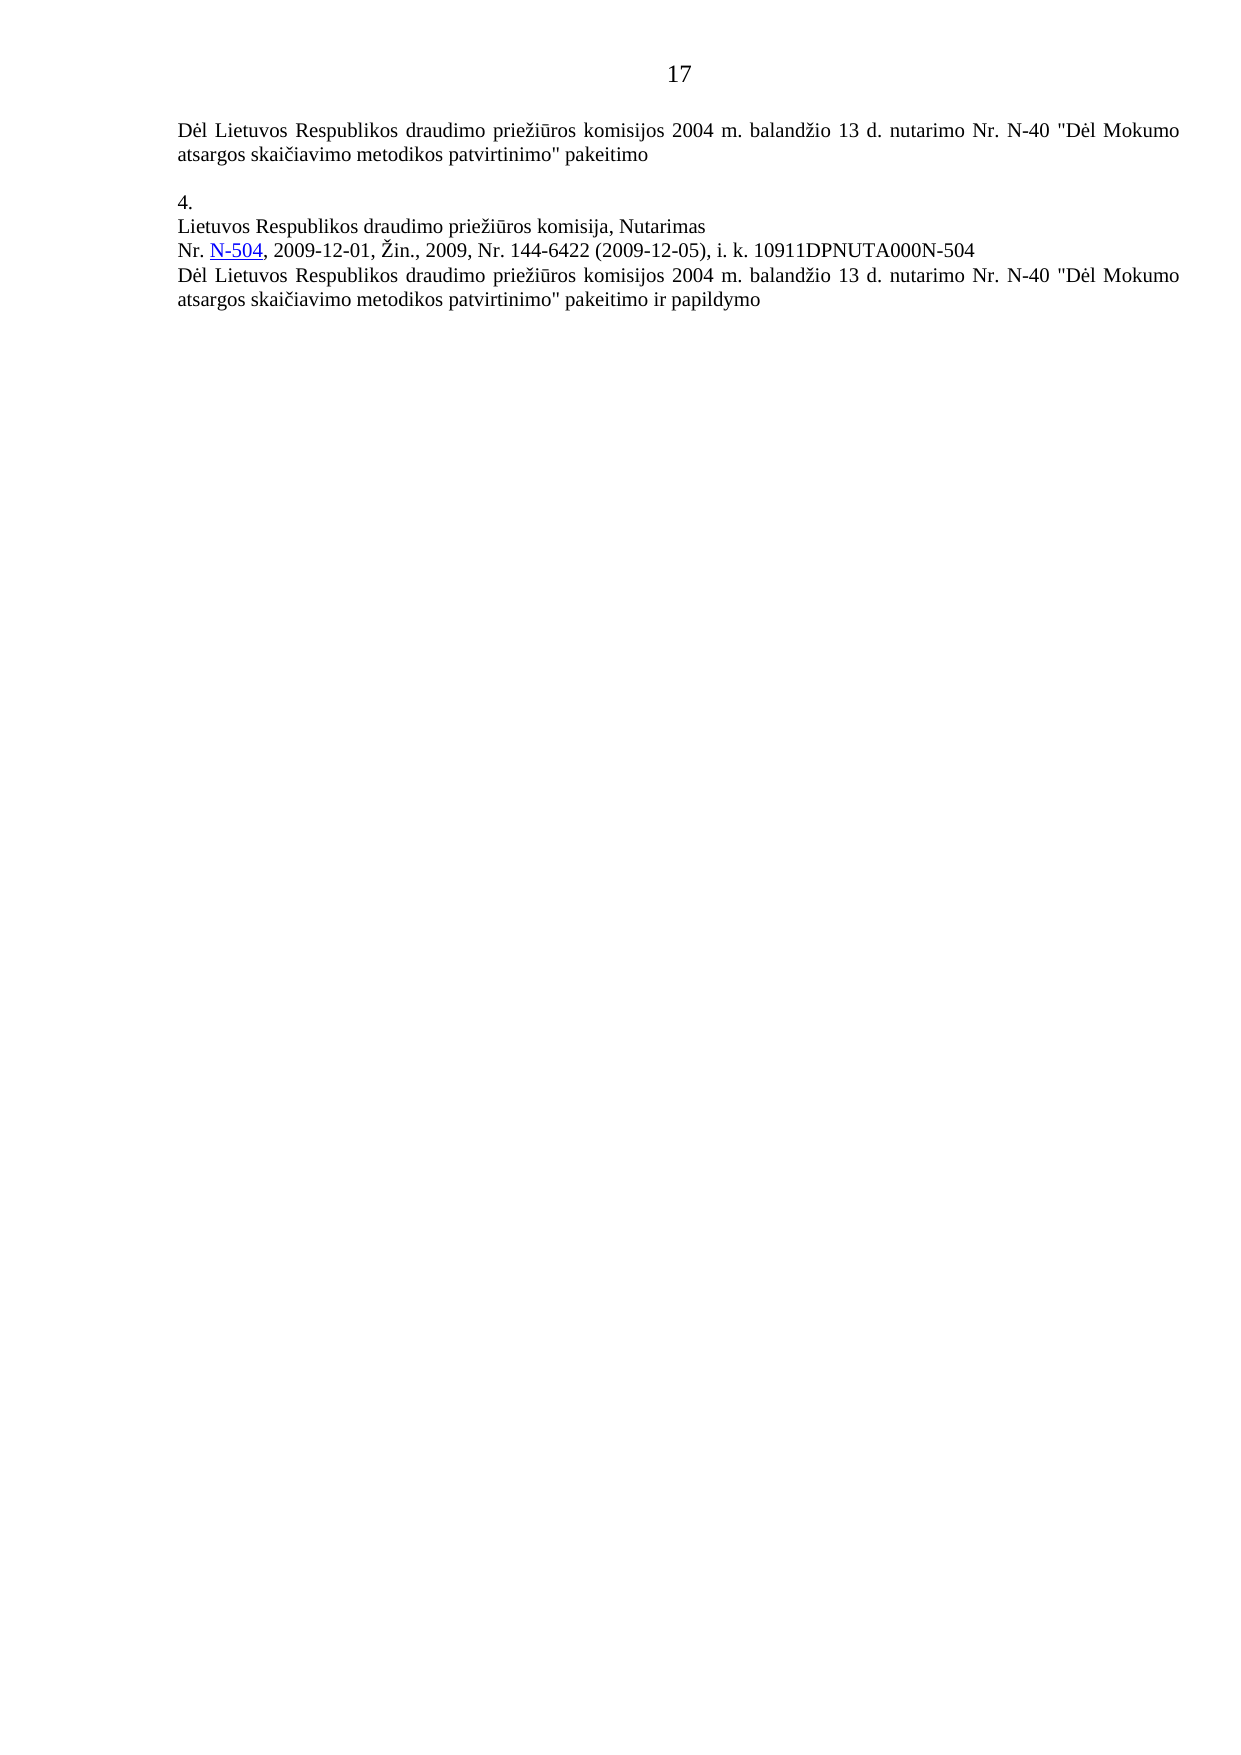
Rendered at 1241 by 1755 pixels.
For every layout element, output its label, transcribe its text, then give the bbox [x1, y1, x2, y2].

text Dėl Lietuvos Respublikos draudimo priežiūros komisijos 2004 m. balandžio 13 d. nutarimo Nr. N-40 "Dėl Mokumo atsargos skaičiavimo metodikos patvirtinimo" pakeitimo ir papildymo [177, 262, 1181, 311]
text 4. [177, 190, 1181, 214]
text Nr. N-504, 2009-12-01, Žin., 2009, Nr. 144-6422 (2009-12-05), i. k. 10911DPNUTA000N-504 [177, 238, 1181, 262]
text Dėl Lietuvos Respublikos draudimo priežiūros komisijos 2004 m. balandžio 13 d. nutarimo Nr. N-40 "Dėl Mokumo atsargos skaičiavimo metodikos patvirtinimo" pakeitimo [177, 118, 1181, 166]
text Lietuvos Respublikos draudimo priežiūros komisija, Nutarimas [177, 214, 1181, 238]
